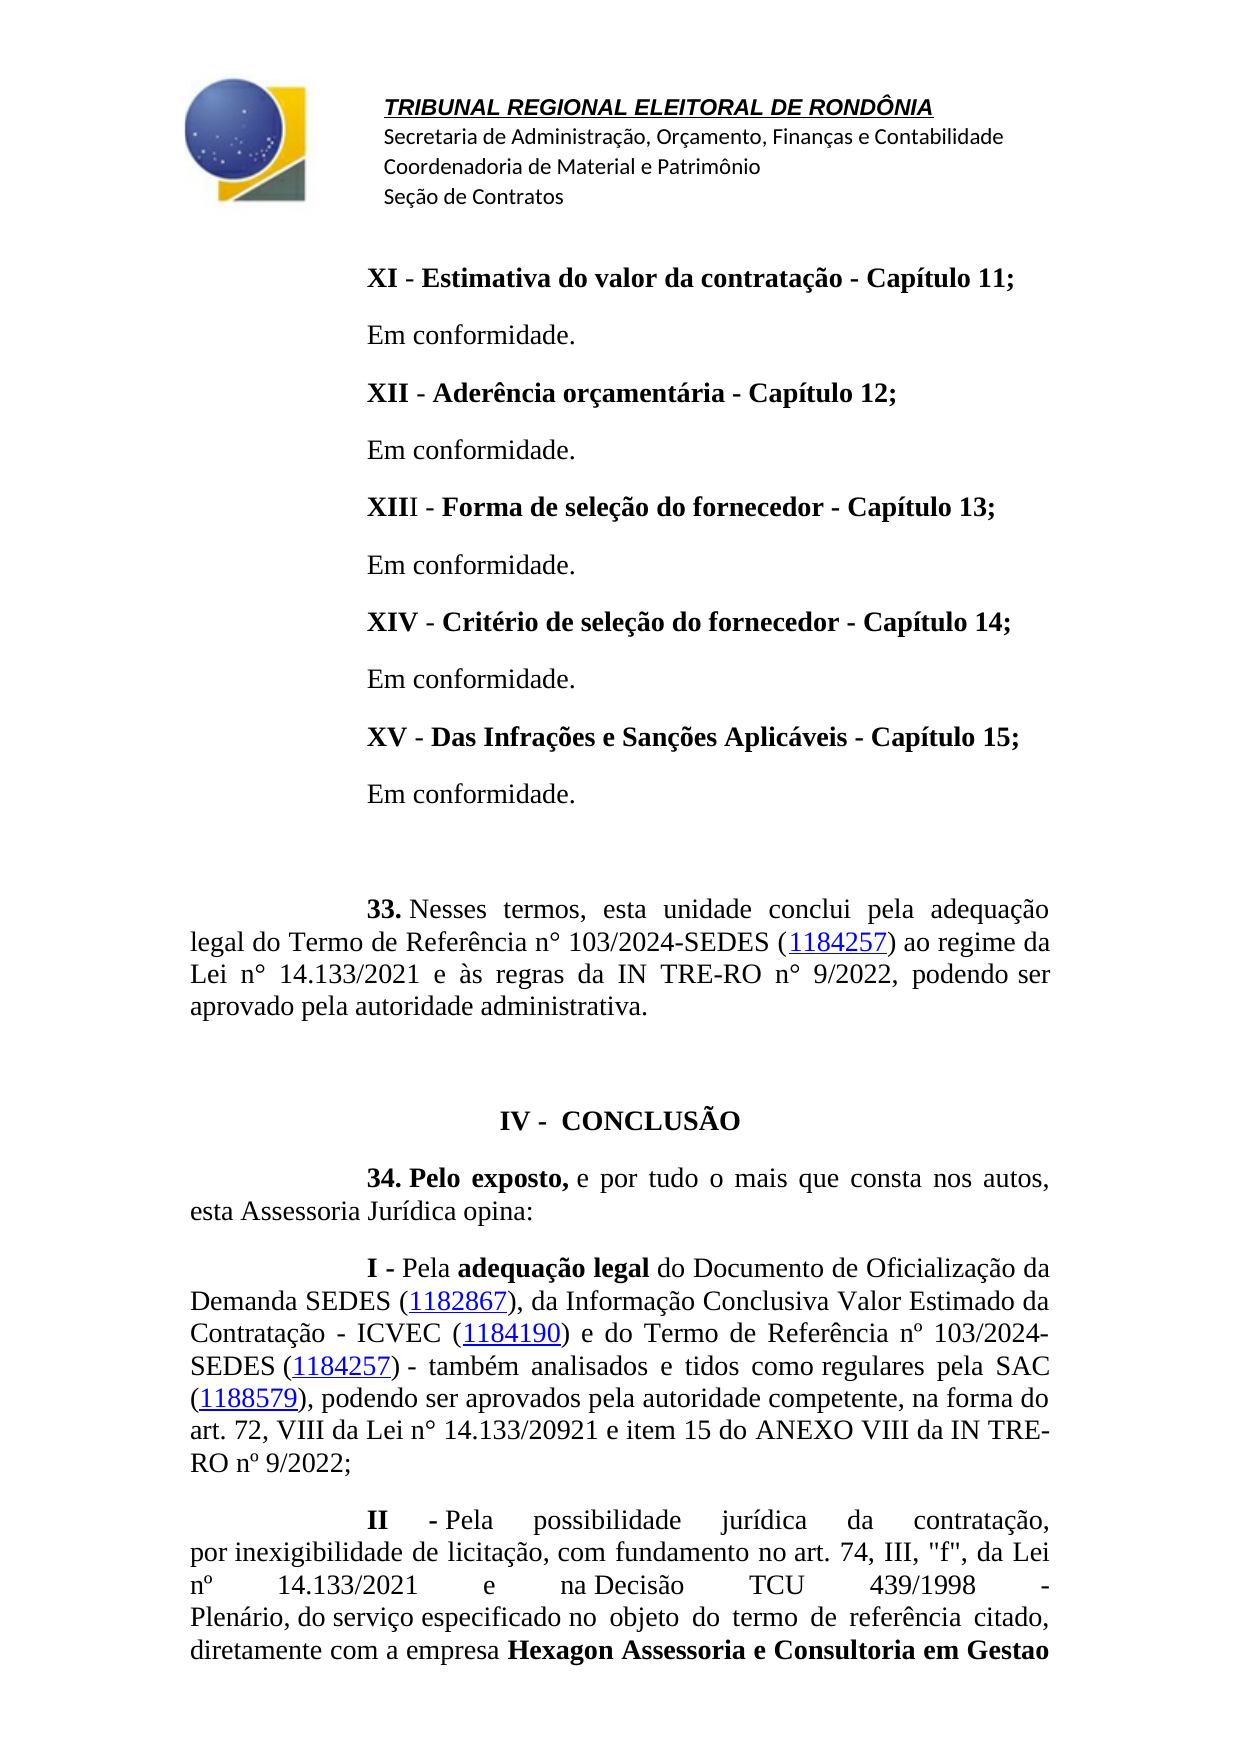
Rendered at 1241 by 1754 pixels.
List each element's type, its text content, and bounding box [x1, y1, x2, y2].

text XI - Estimativa do valor da contratação - Capítulo 11; [190, 261, 1051, 293]
text XIII - Forma de seleção do fornecedor - Capítulo 13; [190, 490, 1051, 523]
text XII - Aderência orçamentária - Capítulo 12; [190, 376, 1051, 408]
text Em conformidade. [190, 777, 1051, 810]
text I - Pela adequação legal do Documento de Oficialização da Demanda SEDES (1182867), da Informação Conclusiva Valor Estimado da Contratação - ICVEC (1184190) e do Termo de Referência nº 103/2024-SEDES (1184257) - também analisados e tidos como regulares pela SAC (1188579), podendo ser aprovados pela autoridade competente, na forma do art. 72, VIII da Lei n° 14.133/20921 e item 15 do ANEXO VIII da IN TRE-RO nº 9/2022; [190, 1251, 1051, 1478]
text 34. Pelo exposto, e por tudo o mais que consta nos autos, esta Assessoria Jurídica opina: [190, 1162, 1051, 1226]
text Em conformidade. [190, 433, 1051, 465]
text XV - Das Infrações e Sanções Aplicáveis - Capítulo 15; [190, 720, 1051, 752]
text Em conformidade. [190, 318, 1051, 351]
text Em conformidade. [190, 548, 1051, 580]
text II - Pela possibilidade jurídica da contratação, por inexigibilidade de licitação, com fundamento no art. 74, III, "f", da Lei nº 14.133/2021 e na Decisão TCU 439/1998 - Plenário, do serviço especificado no objeto do termo de referência citado, diretamente com a empresa Hexagon Assessoria e Consultoria em Gestao [190, 1503, 1051, 1665]
text 33. Nesses termos, esta unidade conclui pela adequação legal do Termo de Referência n° 103/2024-SEDES (1184257) ao regime da Lei n° 14.133/2021 e às regras da IN TRE-RO n° 9/2022, podendo ser aprovado pela autoridade administrativa. [190, 892, 1051, 1022]
text XIV - Critério de seleção do fornecedor - Capítulo 14; [190, 605, 1051, 638]
text Em conformidade. [190, 663, 1051, 695]
text IV - CONCLUSÃO [190, 1104, 1051, 1137]
